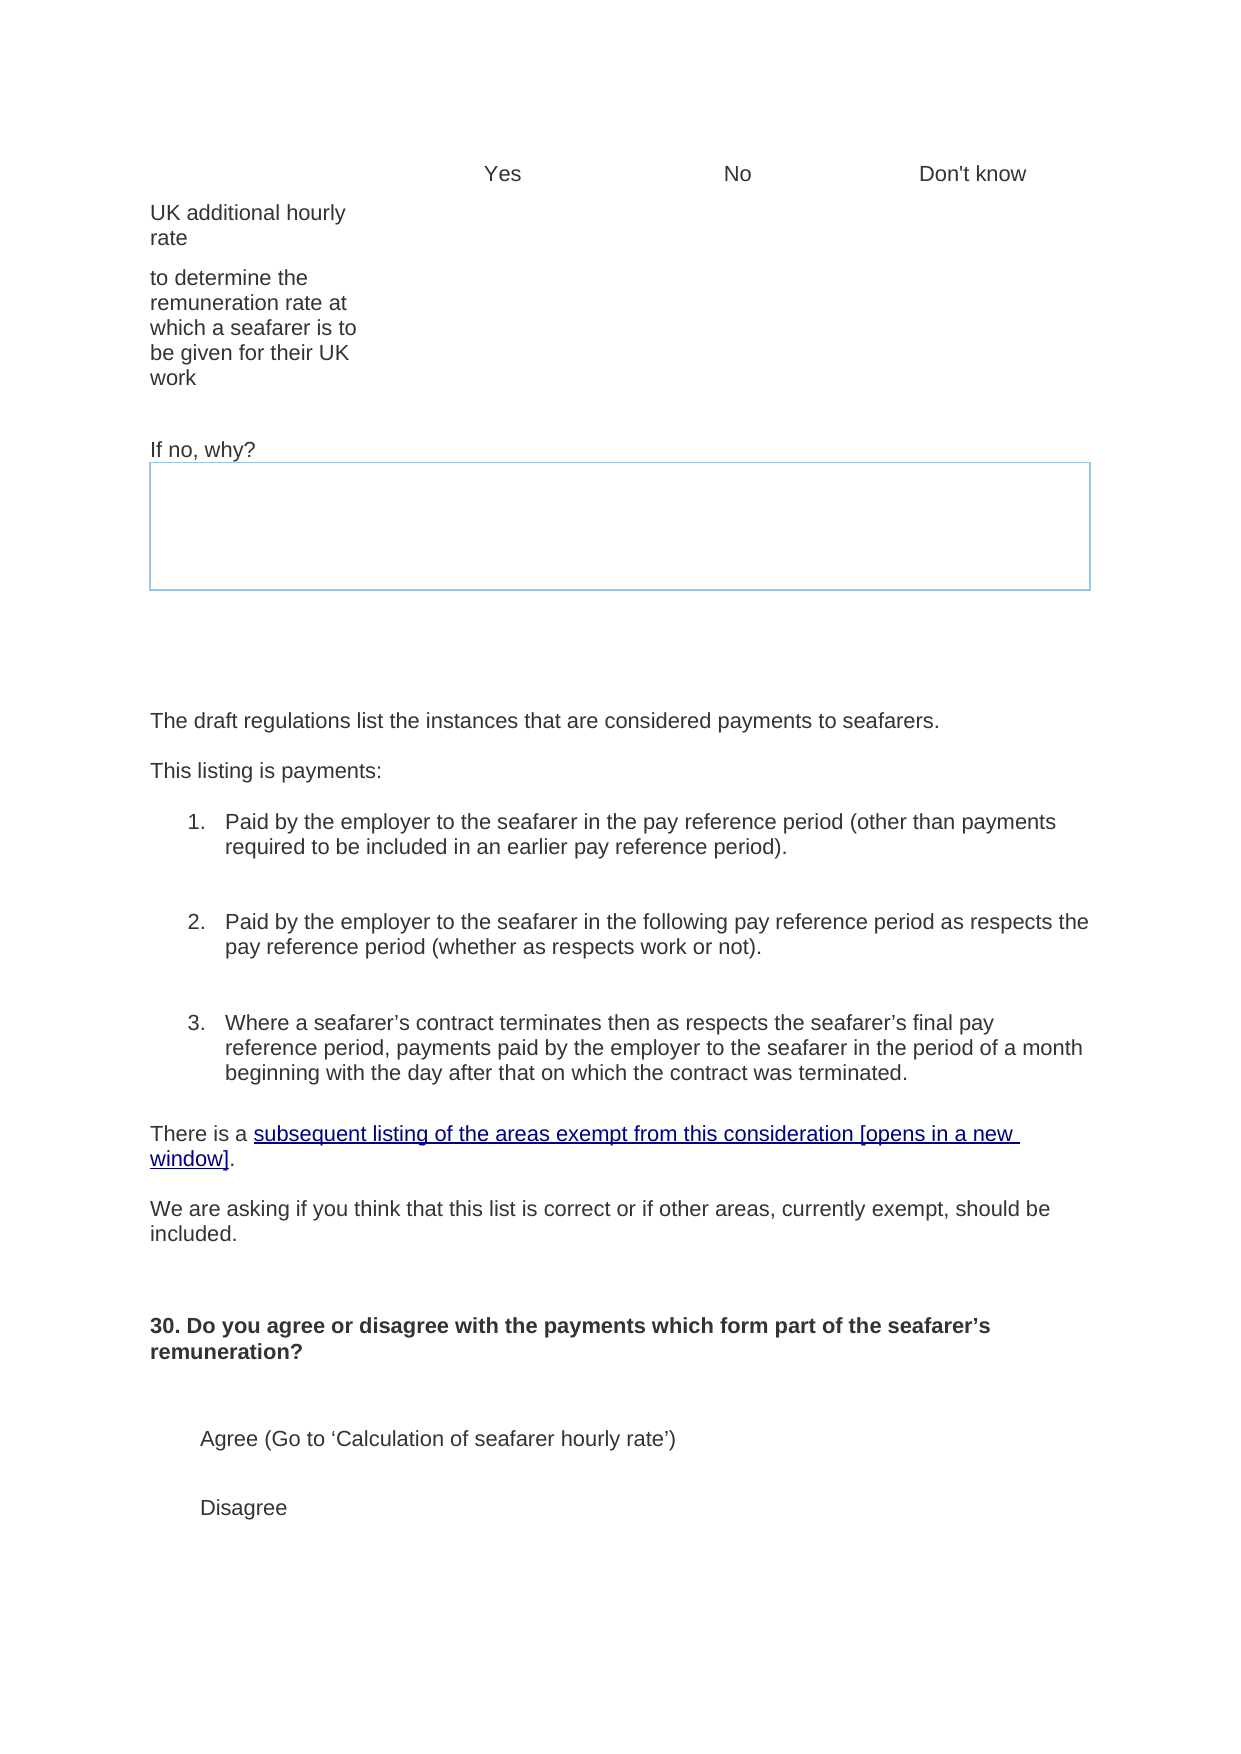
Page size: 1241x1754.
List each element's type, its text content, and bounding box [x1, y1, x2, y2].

list Paid by the employer to the seafarer in the following pay reference period as respects the pay reference period (whether as respects work or not). [187, 909, 1090, 959]
subtitle 30. Do you agree or disagree with the payments which form part of the seafarer’s remuneration? [150, 1313, 1090, 1364]
table_header Yes [385, 150, 620, 186]
table_cell [150, 1468, 200, 1536]
table_header [150, 1400, 200, 1468]
list Paid by the employer to the seafarer in the pay reference period (other than payments required to be included in an earlier pay reference period). [187, 809, 1090, 859]
table_cell [385, 254, 620, 391]
list Where a seafarer’s contract terminates then as respects the seafarer’s final pay reference period, payments paid by the employer to the seafarer in the period of a month beginning with the day after that on which the contract was terminated. [187, 1009, 1090, 1085]
table_header [151, 463, 1089, 589]
text If no, why? [150, 437, 1090, 462]
table_cell [620, 254, 855, 391]
text There is a subsequent listing of the areas exempt from this consideration [opens in a new window]. We are asking if you think that this list is correct or if other areas, currently exempt, should be included. [150, 1121, 1090, 1247]
table_header Don't know [855, 150, 1090, 186]
table_cell [855, 254, 1090, 391]
table_header No [620, 150, 855, 186]
table_header [150, 150, 385, 186]
table_cell [855, 186, 1090, 254]
text The draft regulations list the instances that are considered payments to seafarers. This listing is payments: [150, 708, 1090, 784]
table_cell [620, 186, 855, 254]
table_cell UK additional hourly rate [150, 186, 385, 254]
table_header Agree (Go to ‘Calculation of seafarer hourly rate’) [200, 1400, 726, 1468]
table_cell Disagree [200, 1468, 726, 1536]
table_cell to determine the remuneration rate at which a seafarer is to be given for their UK work [150, 254, 385, 391]
table_cell [385, 186, 620, 254]
